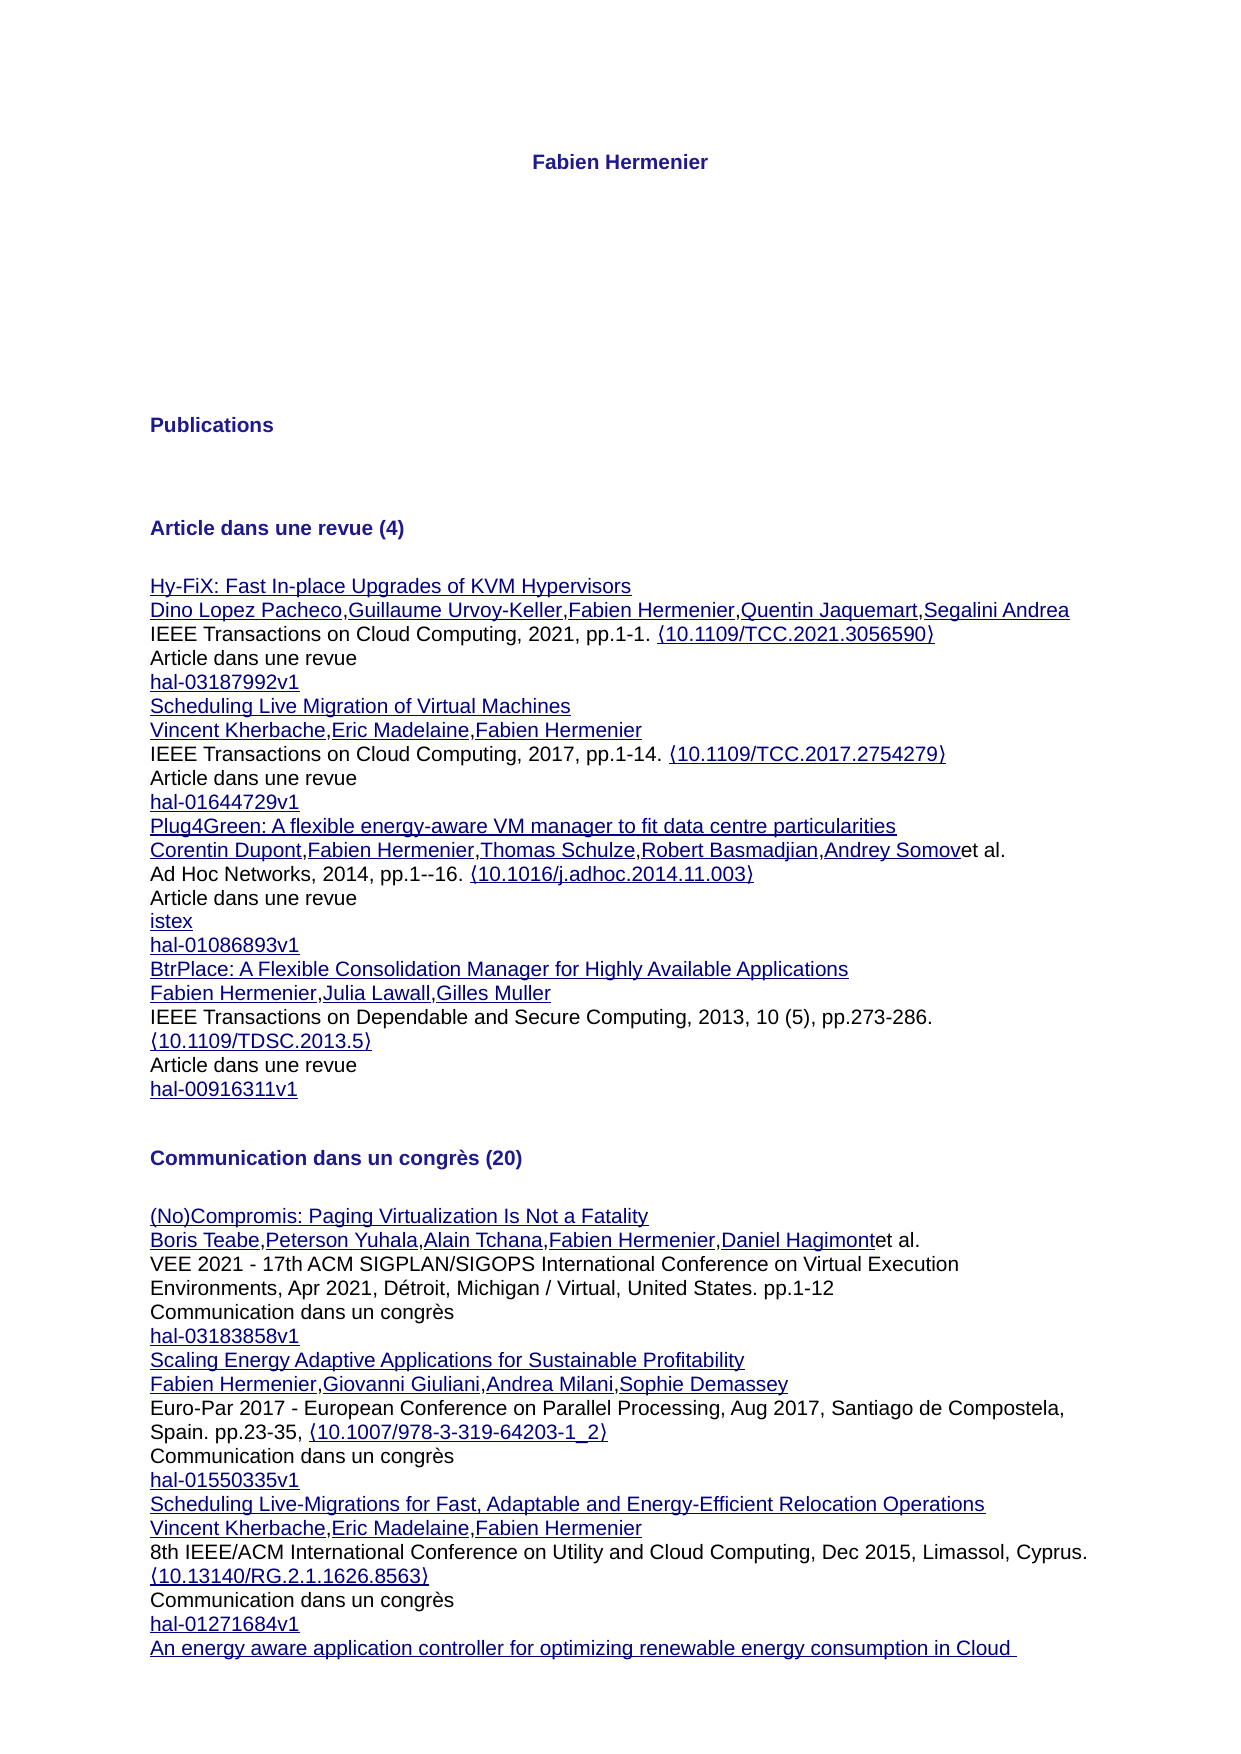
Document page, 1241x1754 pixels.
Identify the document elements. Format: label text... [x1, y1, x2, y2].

subtitle Fabien Hermenier [150, 150, 1090, 174]
subtitle Article dans une revue (4) [150, 516, 1090, 539]
table_cell Scheduling Live-Migrations for Fast, Adaptable and Energy-Efficient Relocation Operations Vincent Kherbache,Eric Madelaine,Fabien Hermenier 8th IEEE/ACM International Conference on Utility and Cloud Computing, Dec 2015, Limassol, Cyprus. ⟨10.13140/RG.2.1.1626.8563⟩ Communication dans un congrès hal-01271684v1 [150, 1492, 1090, 1635]
subtitle Communication dans un congrès (20) [150, 1146, 1090, 1170]
table_cell Scheduling Live Migration of Virtual Machines Vincent Kherbache,Eric Madelaine,Fabien Hermenier IEEE Transactions on Cloud Computing, 2017, pp.1-14. ⟨10.1109/TCC.2017.2754279⟩ Article dans une revue hal-01644729v1 [150, 694, 1090, 813]
table_cell Plug4Green: A flexible energy-aware VM manager to fit data centre particularities Corentin Dupont,Fabien Hermenier,Thomas Schulze,Robert Basmadjian,Andrey Somovet al. Ad Hoc Networks, 2014, pp.1--16. ⟨10.1016/j.adhoc.2014.11.003⟩ Article dans une revue istex hal-01086893v1 [150, 814, 1090, 957]
table_cell An energy aware application controller for optimizing renewable energy consumption in Cloud [150, 1635, 1090, 1659]
subtitle Publications [150, 412, 1090, 436]
table_header Hy-FiX: Fast In-place Upgrades of KVM Hypervisors Dino Lopez Pacheco,Guillaume Urvoy-Keller,Fabien Hermenier,Quentin Jaquemart,Segalini Andrea IEEE Transactions on Cloud Computing, 2021, pp.1-1. ⟨10.1109/TCC.2021.3056590⟩ Article dans une revue hal-03187992v1 [150, 574, 1090, 694]
table_cell Scaling Energy Adaptive Applications for Sustainable Profitability Fabien Hermenier,Giovanni Giuliani,Andrea Milani,Sophie Demassey Euro-Par 2017 - European Conference on Parallel Processing, Aug 2017, Santiago de Compostela, Spain. pp.23-35, ⟨10.1007/978-3-319-64203-1_2⟩ Communication dans un congrès hal-01550335v1 [150, 1348, 1090, 1492]
table_cell BtrPlace: A Flexible Consolidation Manager for Highly Available Applications Fabien Hermenier,Julia Lawall,Gilles Muller IEEE Transactions on Dependable and Secure Computing, 2013, 10 (5), pp.273-286. ⟨10.1109/TDSC.2013.5⟩ Article dans une revue hal-00916311v1 [150, 957, 1090, 1101]
table_header (No)Compromis: Paging Virtualization Is Not a Fatality Boris Teabe,Peterson Yuhala,Alain Tchana,Fabien Hermenier,Daniel Hagimontet al. VEE 2021 - 17th ACM SIGPLAN/SIGOPS International Conference on Virtual Execution Environments, Apr 2021, Détroit, Michigan / Virtual, United States. pp.1-12 Communication dans un congrès hal-03183858v1 [150, 1204, 1090, 1348]
